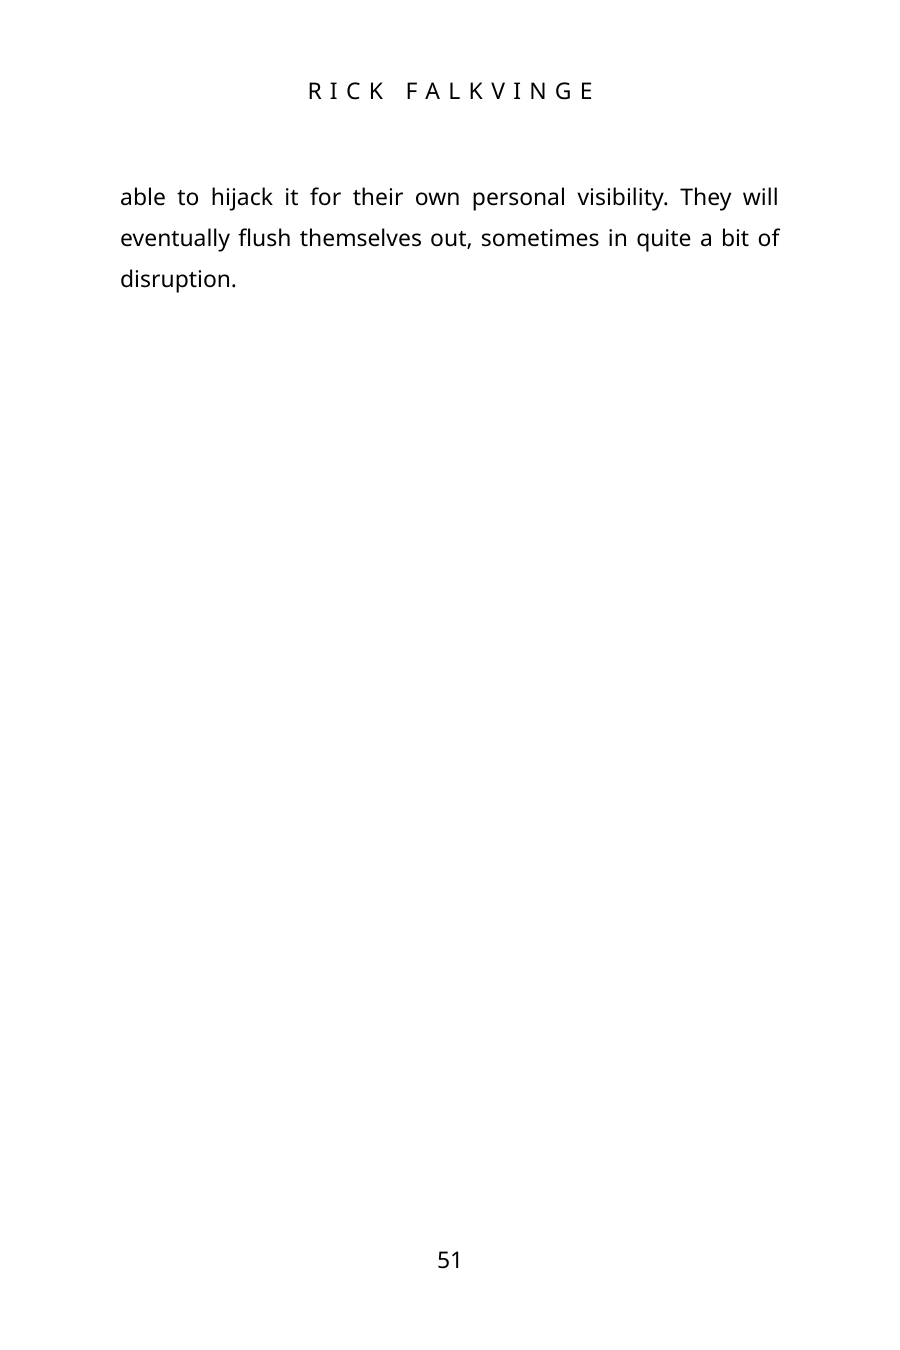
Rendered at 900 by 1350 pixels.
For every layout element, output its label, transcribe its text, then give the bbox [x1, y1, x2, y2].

text able to hijack it for their own personal visibility. They will eventually flush themselves out, sometimes in quite a bit of disruption. [120, 181, 780, 294]
